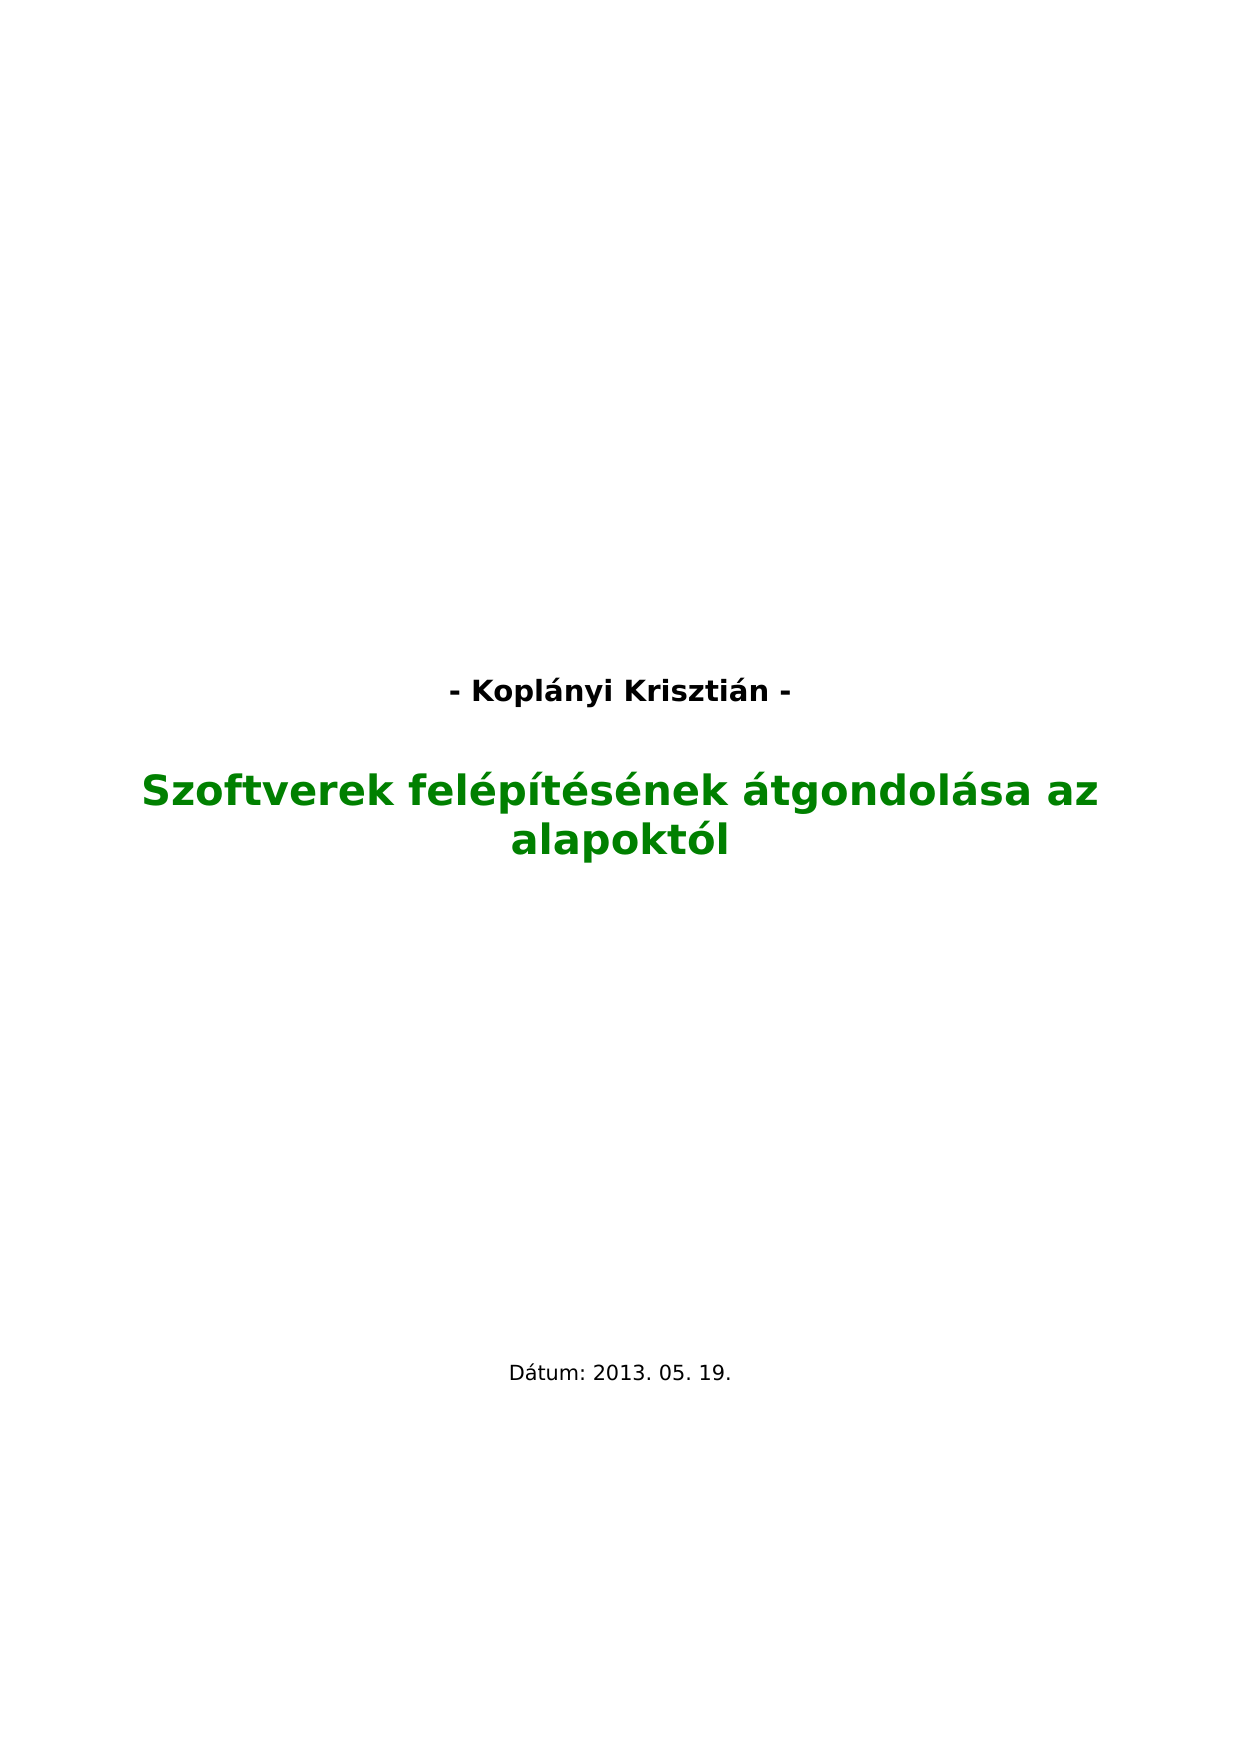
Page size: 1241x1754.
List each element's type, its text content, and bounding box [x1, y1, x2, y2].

text Dátum: 2013. 05. 19. [118, 1361, 1122, 1385]
text Szoftverek felépítésének átgondolása az alapoktól [118, 767, 1122, 864]
text - Koplányi Krisztián - [118, 674, 1122, 708]
